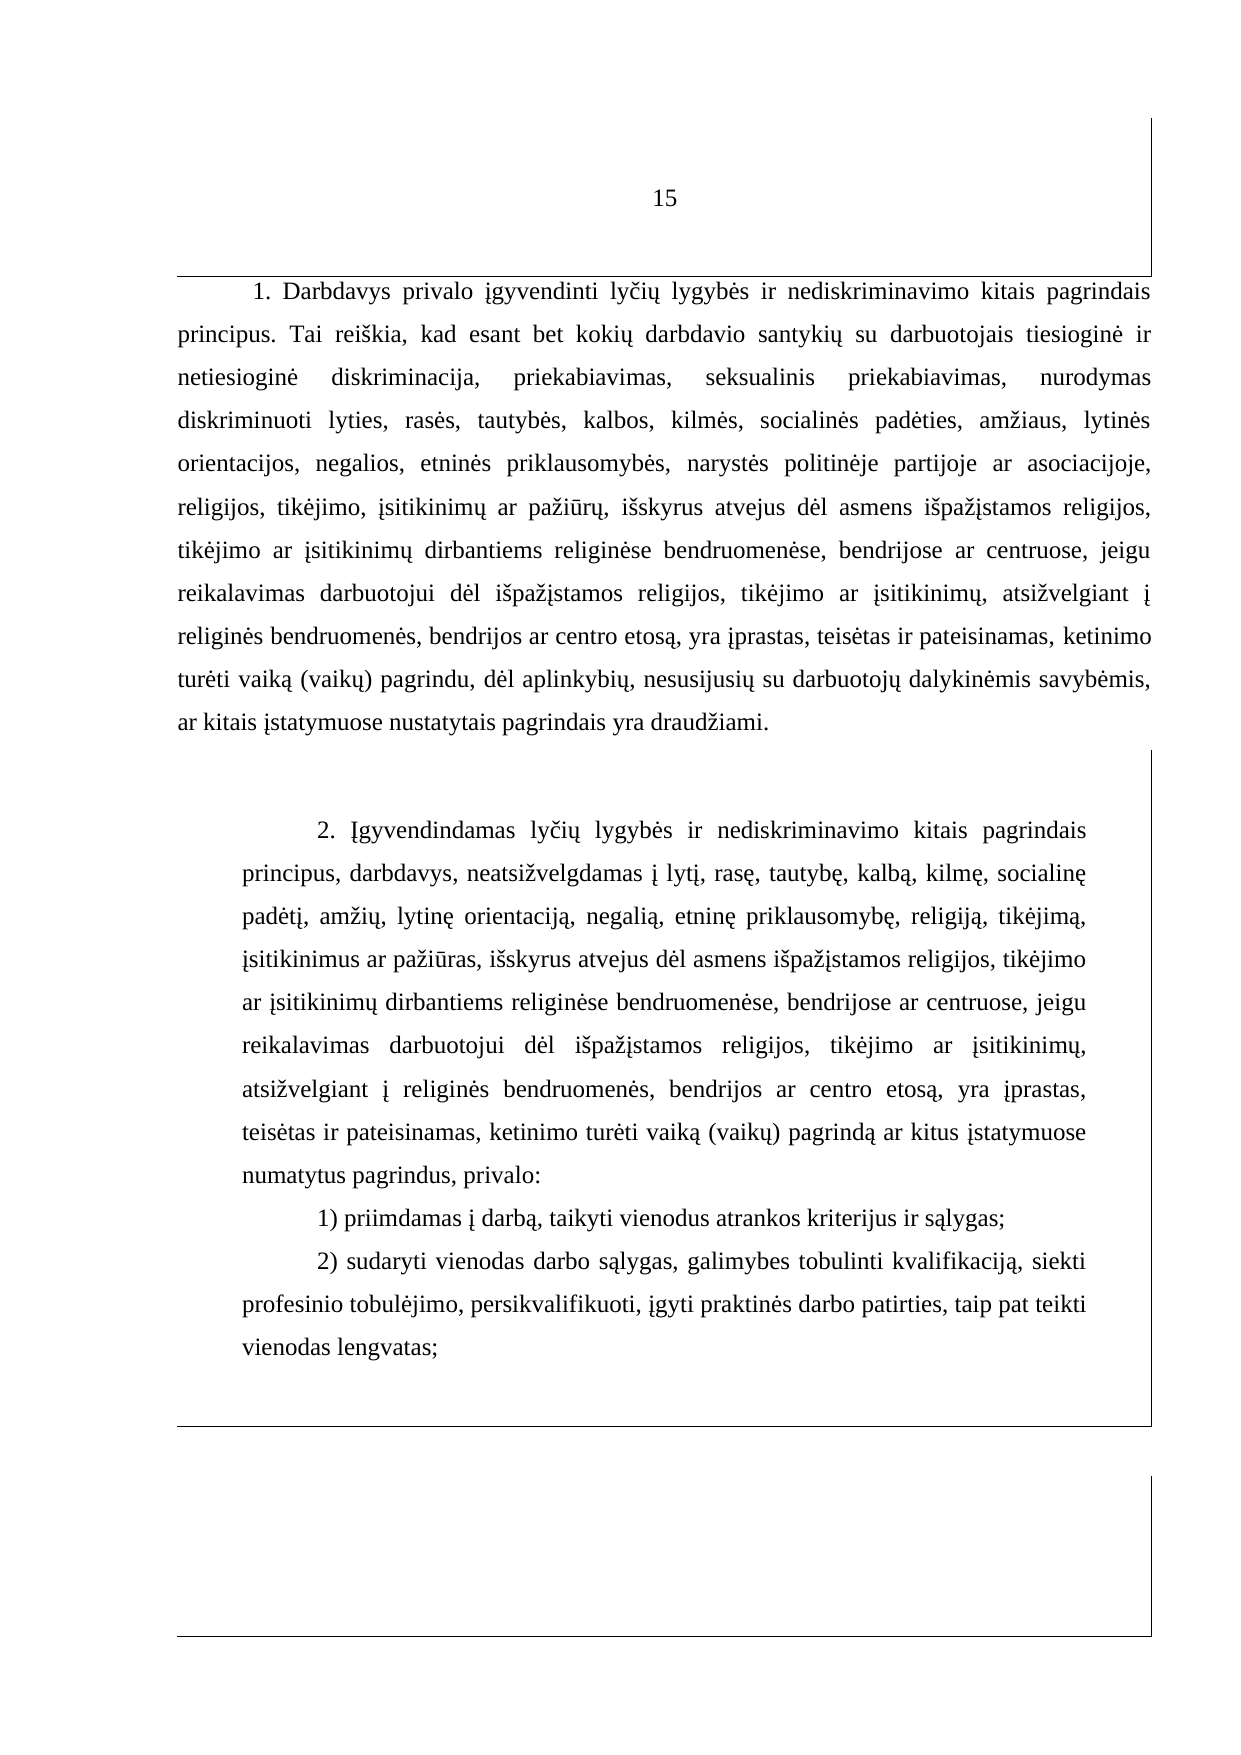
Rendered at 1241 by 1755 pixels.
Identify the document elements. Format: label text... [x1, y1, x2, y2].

text 2. Įgyvendindamas lyčių lygybės ir nediskriminavimo kitais pagrindais principus, darbdavys, neatsižvelgdamas į lytį, rasę, tautybę, kalbą, kilmę, socialinę padėtį, amžių, lytinę orientaciją, negalią, etninę priklausomybę, religiją, tikėjimą, įsitikinimus ar pažiūras, išskyrus atvejus dėl asmens išpažįstamos religijos, tikėjimo ar įsitikinimų dirbantiems religinėse bendruomenėse, bendrijose ar centruose, jeigu reikalavimas darbuotojui dėl išpažįstamos religijos, tikėjimo ar įsitikinimų, atsižvelgiant į religinės bendruomenės, bendrijos ar centro etosą, yra įprastas, teisėtas ir pateisinamas, ketinimo turėti vaiką (vaikų) pagrindą ar kitus įstatymuose numatytus pagrindus, privalo: [177, 750, 1151, 1138]
text 1. Darbdavys privalo įgyvendinti lyčių lygybės ir nediskriminavimo kitais pagrindais principus. Tai reiškia, kad esant bet kokių darbdavio santykių su darbuotojais tiesioginė ir netiesioginė diskriminacija, priekabiavimas, seksualinis priekabiavimas, nurodymas diskriminuoti lyties, rasės, tautybės, kalbos, kilmės, socialinės padėties, amžiaus, lytinės orientacijos, negalios, etninės priklausomybės, narystės politinėje partijoje ar asociacijoje, religijos, tikėjimo, įsitikinimų ar pažiūrų, išskyrus atvejus dėl asmens išpažįstamos religijos, tikėjimo ar įsitikinimų dirbantiems religinėse bendruomenėse, bendrijose ar centruose, jeigu reikalavimas darbuotojui dėl išpažįstamos religijos, tikėjimo ar įsitikinimų, atsižvelgiant į religinės bendruomenės, bendrijos ar centro etosą, yra įprastas, teisėtas ir pateisinamas, ketinimo turėti vaiką (vaikų) pagrindu, dėl aplinkybių, nesusijusių su darbuotojų dalykinėmis savybėmis, ar kitais įstatymuose nustatytais pagrindais yra draudžiami. [177, 276, 1152, 736]
text 1) priimdamas į darbą, taikyti vienodus atrankos kriterijus ir sąlygas; [177, 1138, 1152, 1182]
text 2) sudaryti vienodas darbo sąlygas, galimybes tobulinti kvalifikaciją, siekti profesinio tobulėjimo, persikvalifikuoti, įgyti praktinės darbo patirties, taip pat teikti vienodas lengvatas; [177, 1182, 1152, 1426]
